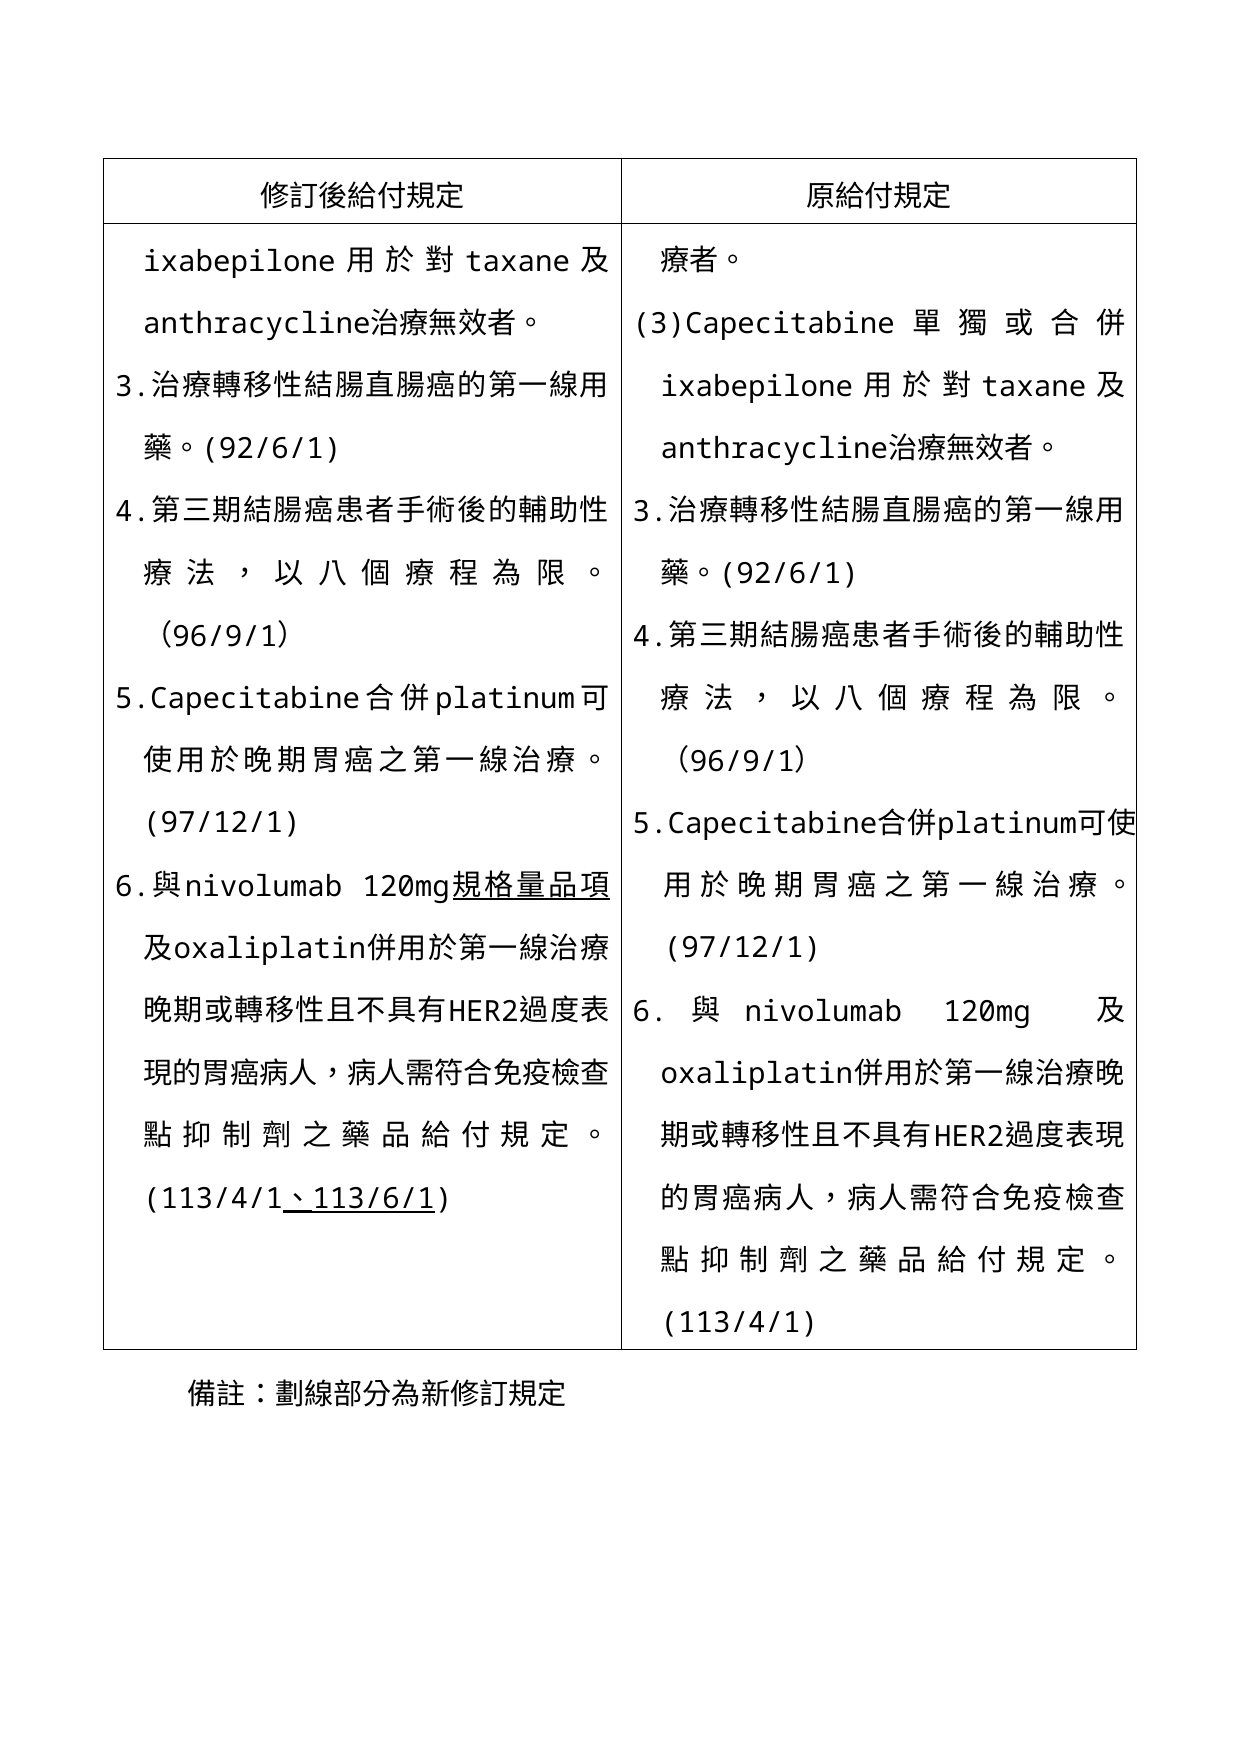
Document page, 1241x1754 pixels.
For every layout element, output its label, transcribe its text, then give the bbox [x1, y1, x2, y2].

table_cell ixabepilone用於對taxane及anthracycline治療無效者。 3.治療轉移性結腸直腸癌的第一線用藥。(92/6/1) 4.第三期結腸癌患者手術後的輔助性療法，以八個療程為限。（96/9/1） 5.Capecitabine合併platinum可使用於晚期胃癌之第一線治療。(97/12/1) 6.與nivolumab 120mg規格量品項及oxaliplatin併用於第一線治療晚期或轉移性且不具有HER2過度表現的胃癌病人，病人需符合免疫檢查點抑制劑之藥品給付規定。(113/4/1、113/6/1) [104, 224, 621, 1349]
text 備註：劃線部分為新修訂規定 [187, 1350, 1053, 1412]
table_header 修訂後給付規定 [104, 159, 621, 223]
table_cell 療者。 (3)Capecitabine單獨或合併ixabepilone用於對taxane及anthracycline治療無效者。 3.治療轉移性結腸直腸癌的第一線用藥。(92/6/1) 4.第三期結腸癌患者手術後的輔助性療法，以八個療程為限。（96/9/1） 5.Capecitabine合併platinum可使用於晚期胃癌之第一線治療。(97/12/1) 6.與nivolumab 120mg 及oxaliplatin併用於第一線治療晚期或轉移性且不具有HER2過度表現的胃癌病人，病人需符合免疫檢查點抑制劑之藥品給付規定。(113/4/1) [622, 224, 1136, 1349]
table_header 原給付規定 [622, 159, 1136, 223]
